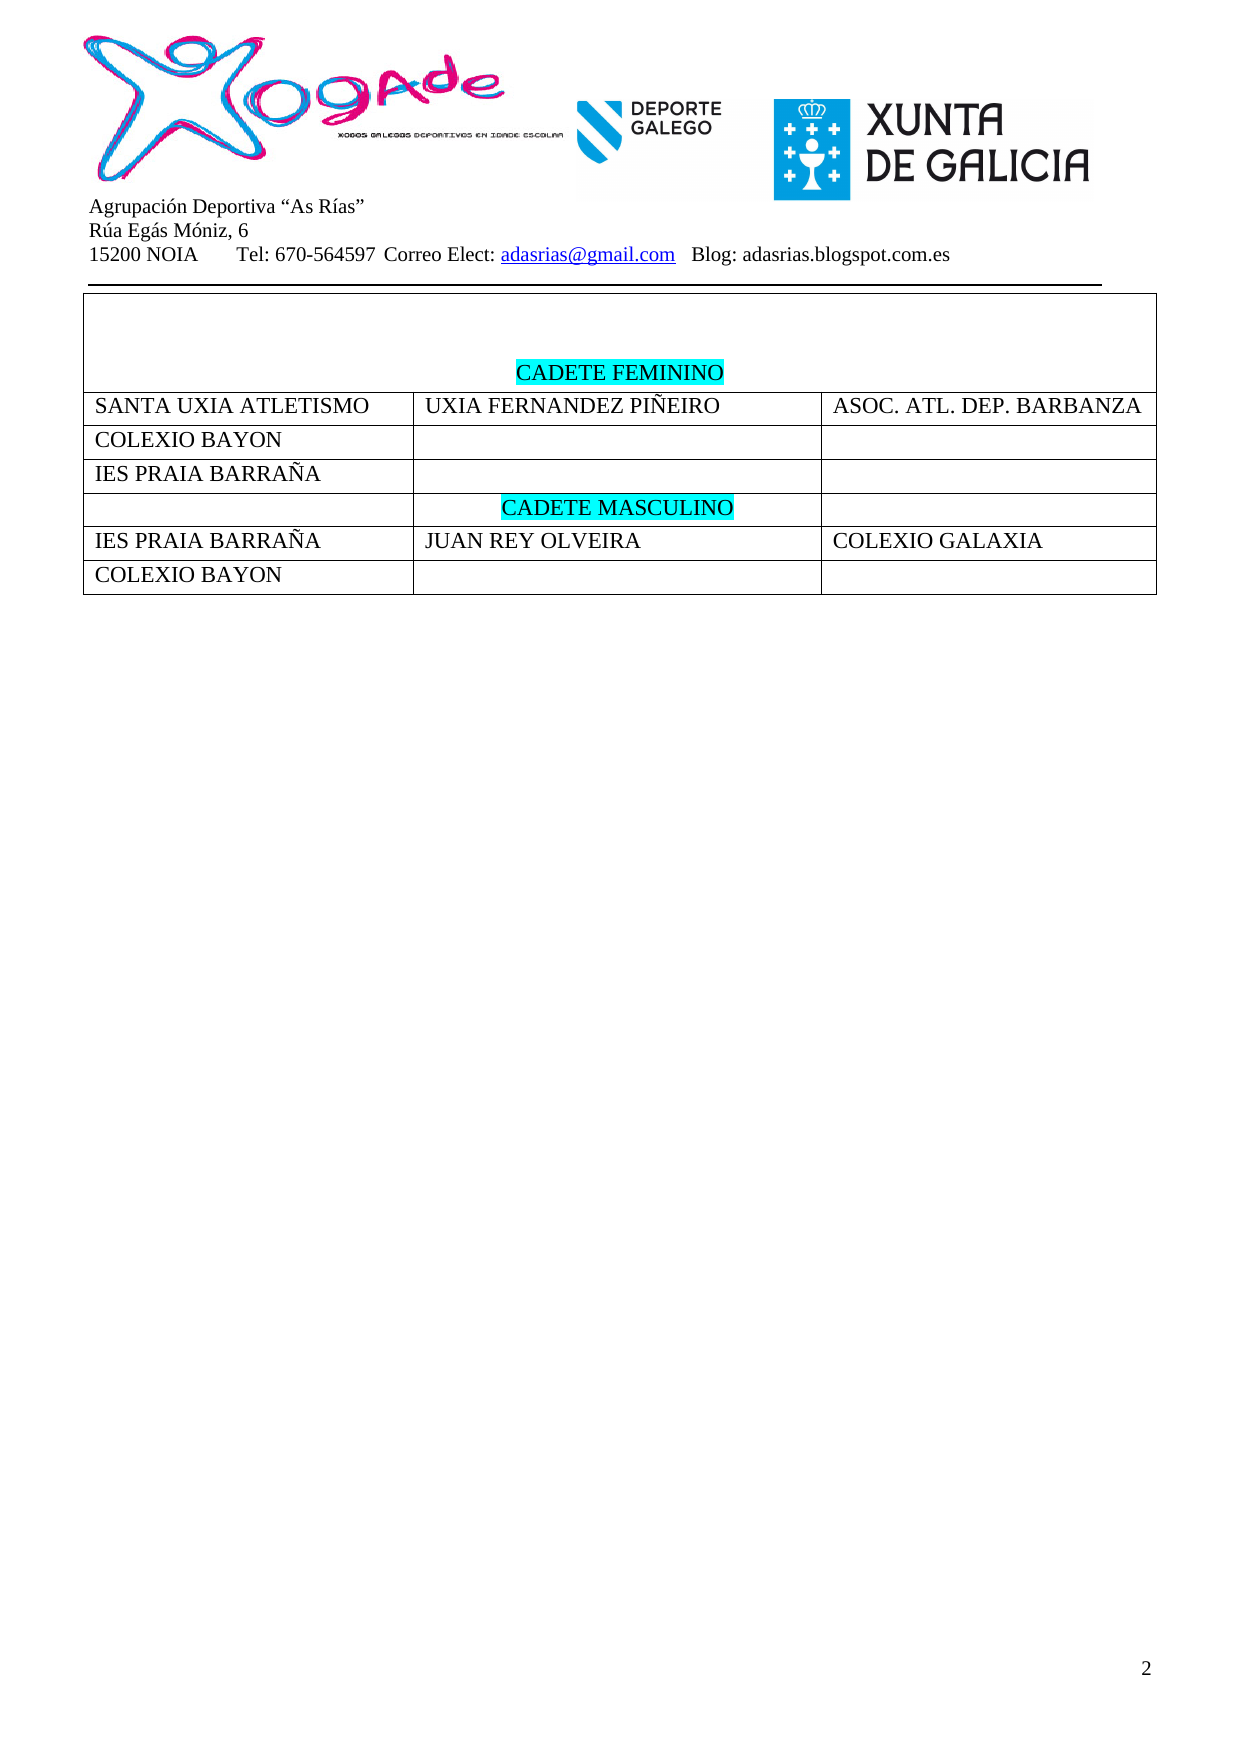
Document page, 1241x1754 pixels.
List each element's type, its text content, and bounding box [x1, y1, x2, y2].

table_cell SANTA UXIA ATLETISMO [84, 393, 413, 425]
table_cell COLEXIO BAYON [84, 561, 413, 593]
table_cell [84, 494, 413, 526]
table_cell [414, 460, 821, 492]
table_cell [414, 561, 821, 593]
table_cell IES PRAIA BARRAÑA [84, 460, 413, 492]
table_cell IES PRAIA BARRAÑA [84, 527, 413, 560]
table_cell [822, 494, 1156, 526]
table_cell JUAN REY OLVEIRA [414, 527, 821, 560]
table_cell ASOC. ATL. DEP. BARBANZA [822, 393, 1156, 425]
table_cell COLEXIO GALAXIA [822, 527, 1156, 560]
table_cell [822, 426, 1156, 459]
picture [70, 21, 1094, 202]
table_cell [822, 460, 1156, 492]
table_cell CADETE MASCULINO [414, 494, 821, 526]
table_cell UXIA FERNANDEZ PIÑEIRO [414, 393, 821, 425]
table_cell CADETE FEMININO [84, 294, 1156, 392]
table_cell [822, 561, 1156, 593]
table_cell [414, 426, 821, 459]
table_cell COLEXIO BAYON [84, 426, 413, 459]
